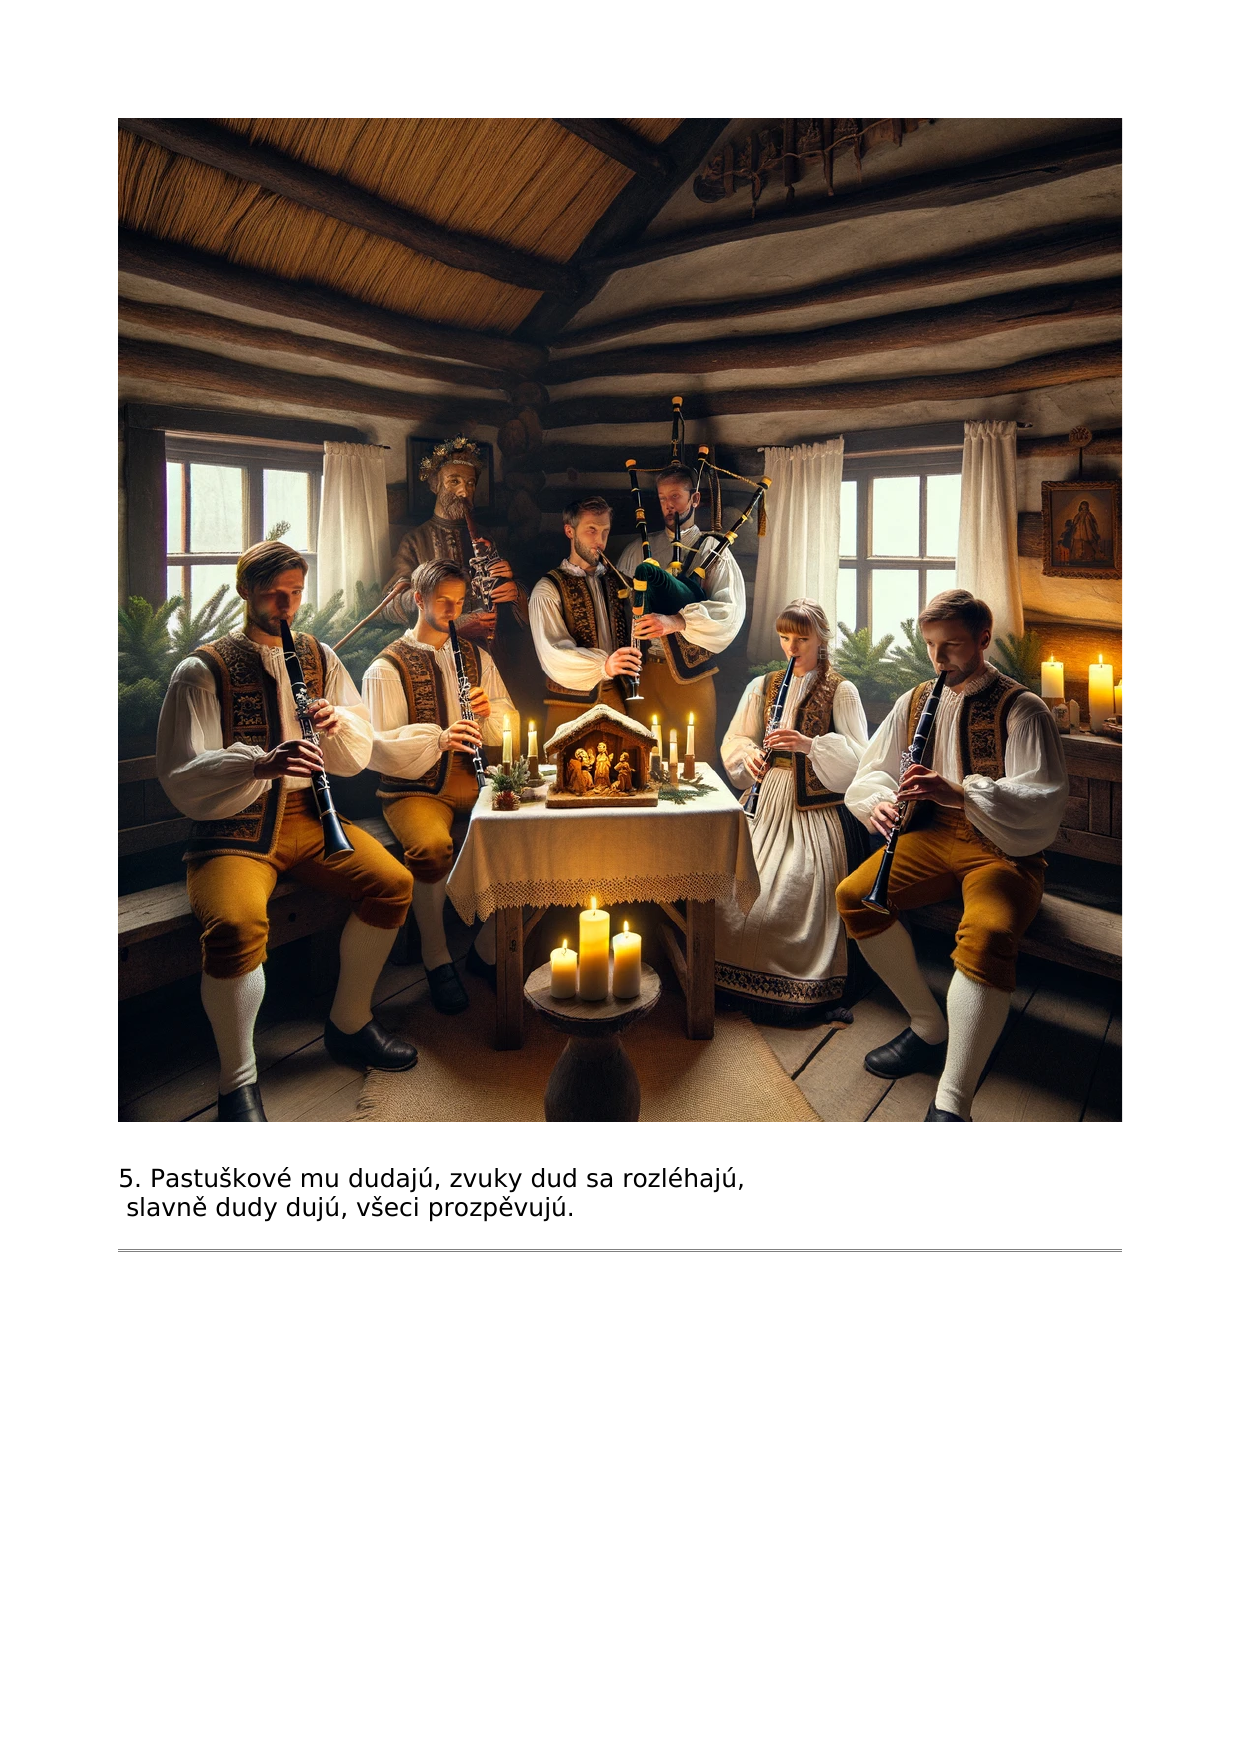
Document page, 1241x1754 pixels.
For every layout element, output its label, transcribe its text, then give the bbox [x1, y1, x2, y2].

picture [118, 118, 1123, 1122]
text 5. Pastuškové mu dudajú, zvuky dud sa rozléhajú, slavně dudy dujú, všeci prozpěvujú. ﻿ [118, 1164, 1122, 1222]
